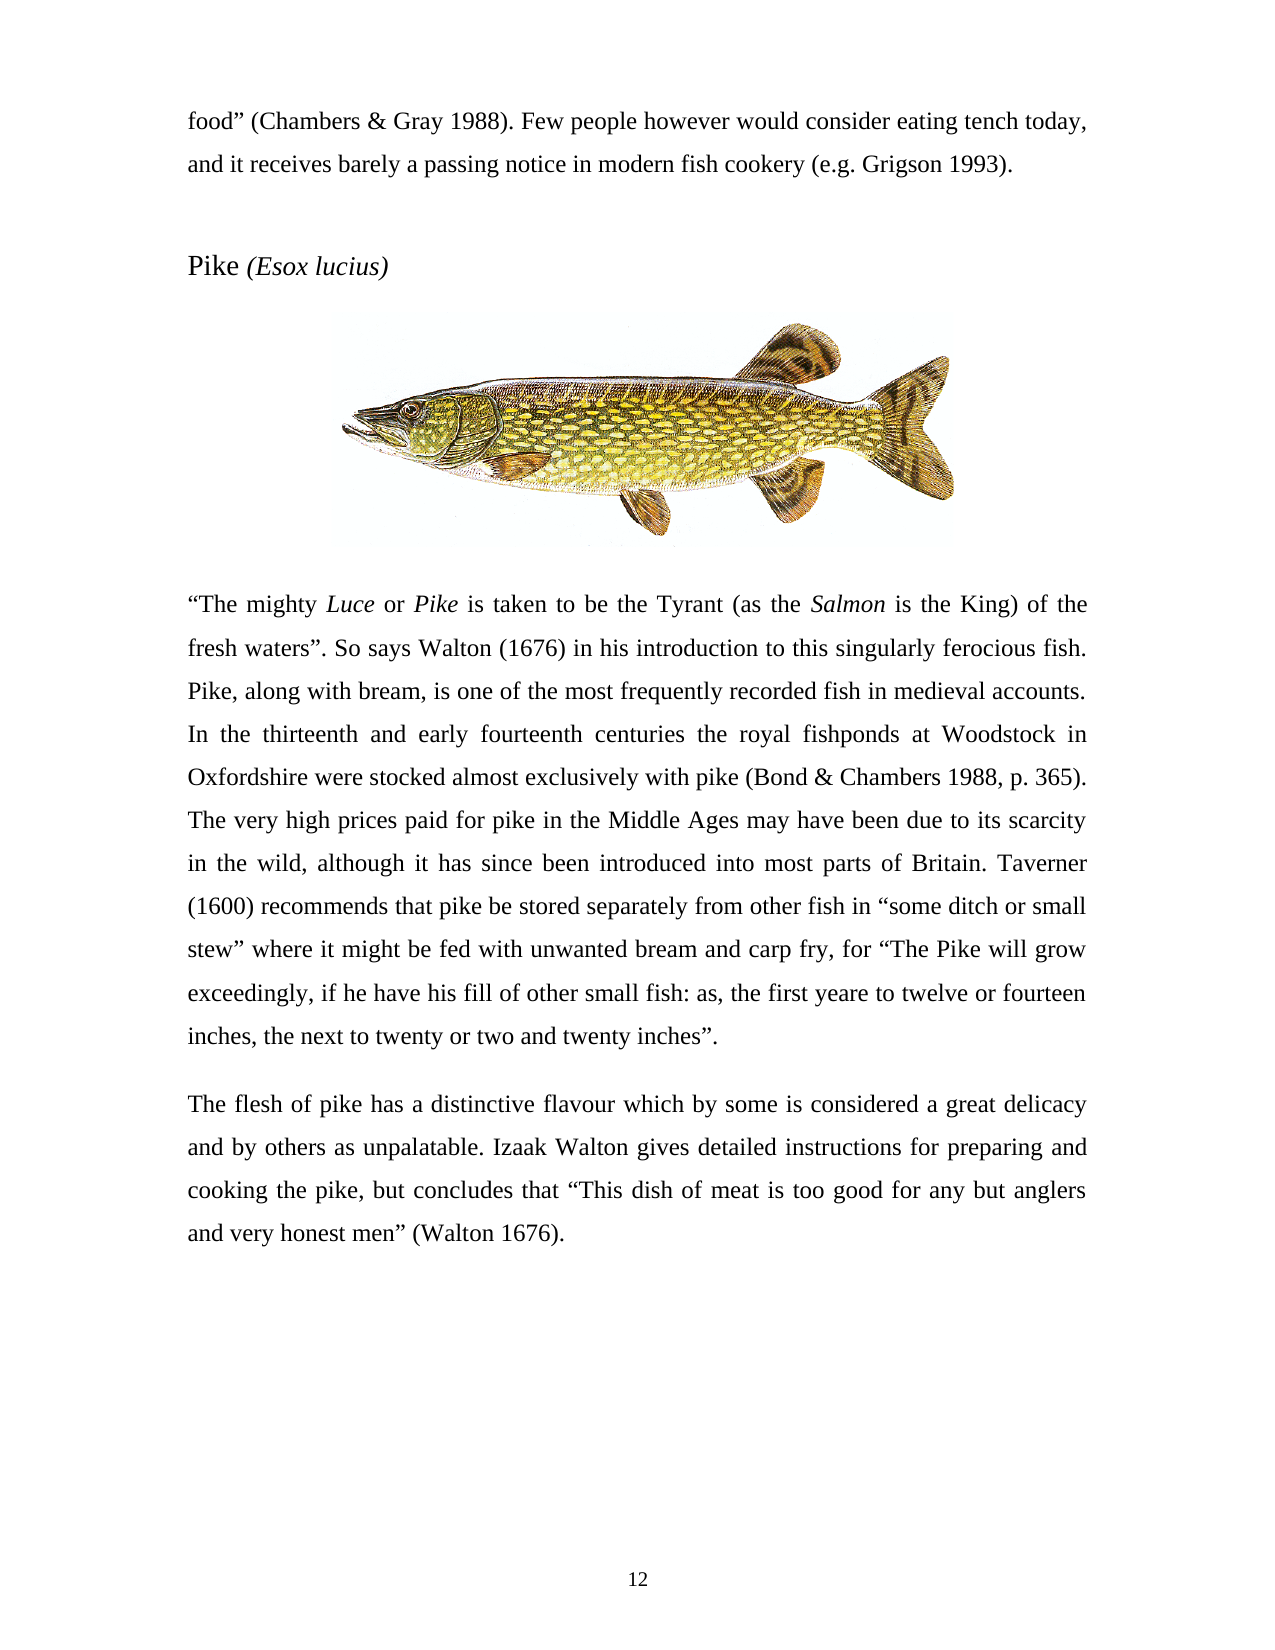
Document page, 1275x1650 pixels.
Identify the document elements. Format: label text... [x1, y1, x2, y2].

text Pike (Esox lucius) [187, 248, 1088, 282]
table_header [319, 311, 1031, 561]
text “The mighty Luce or Pike is taken to be the Tyrant (as the Salmon is the King) of the fresh waters”. So says Walton (1676) in his introduction to this singularly ferocious fish. Pike, along with bream, is one of the most frequently recorded fish in medieval accounts. In the thirteenth and early fourteenth centuries the royal fishponds at Woodstock in Oxfordshire were stocked almost exclusively with pike (Bond & Chambers 1988, p. 365). The very high prices paid for pike in the Middle Ages may have been due to its scarcity in the wild, although it has since been introduced into most parts of Britain. Taverner (1600) recommends that pike be stored separately from other fish in “some ditch or small stew” where it might be fed with unwanted bream and carp fry, for “The Pike will grow exceedingly, if he have his fill of other small fish: as, the first yeare to twelve or fourteen inches, the next to twenty or two and twenty inches”. [187, 589, 1088, 1049]
picture [331, 312, 954, 547]
text The flesh of pike has a distinctive flavour which by some is considered a great delicacy and by others as unpalatable. Izaak Walton gives detailed instructions for preparing and cooking the pike, but concludes that “This dish of meat is too good for any but anglers and very honest men” (Walton 1676). [187, 1089, 1088, 1247]
text food” (Chambers & Gray 1988). Few people however would consider eating tench today, and it receives barely a passing notice in modern fish cookery (e.g. Grigson 1993). [187, 106, 1088, 178]
